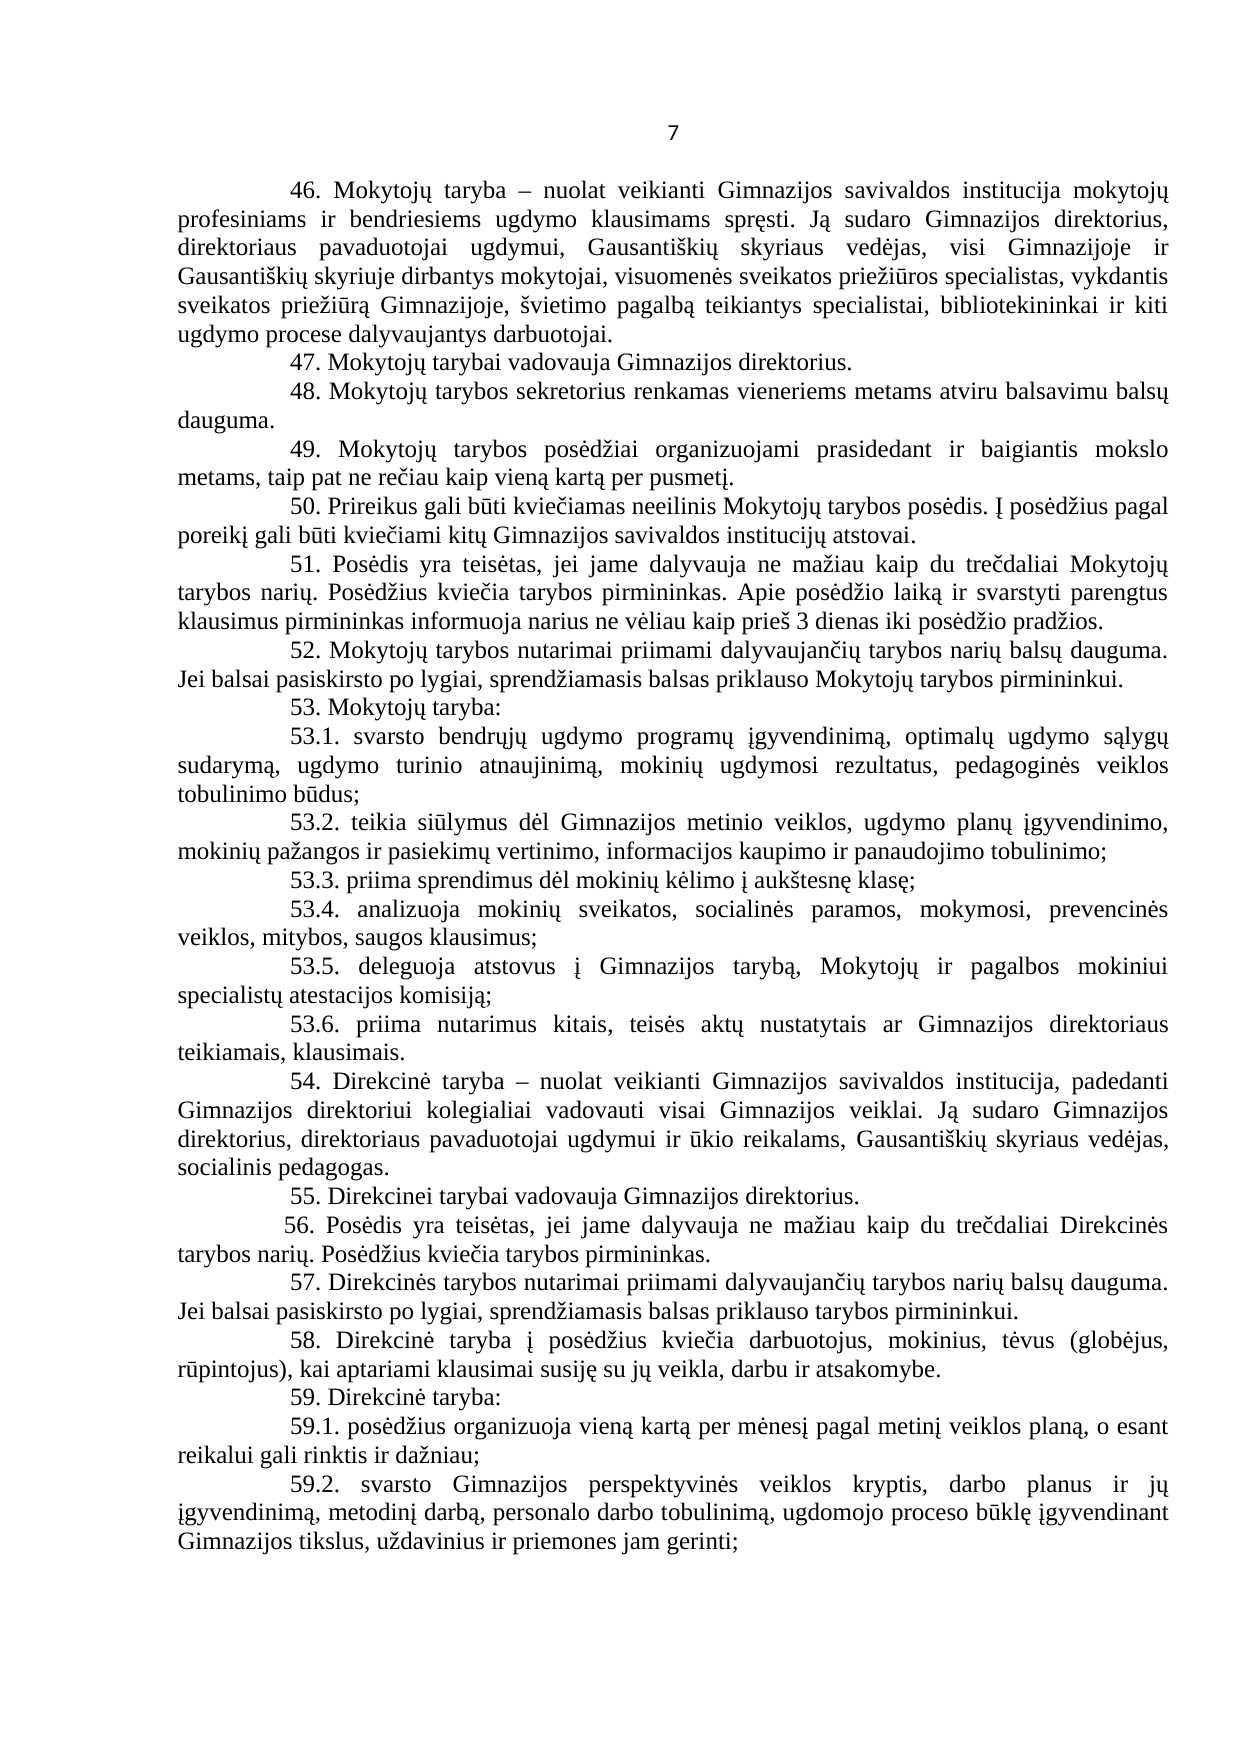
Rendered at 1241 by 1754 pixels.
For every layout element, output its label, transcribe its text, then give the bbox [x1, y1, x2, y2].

text 59.2. svarsto Gimnazijos perspektyvinės veiklos kryptis, darbo planus ir jų įgyvendinimą, metodinį darbą, personalo darbo tobulinimą, ugdomojo proceso būklę įgyvendinant Gimnazijos tikslus, uždavinius ir priemones jam gerinti; [177, 1469, 1169, 1555]
text 56. Posėdis yra teisėtas, jei jame dalyvauja ne mažiau kaip du trečdaliai Direkcinės tarybos narių. Posėdžius kviečia tarybos pirmininkas. [177, 1210, 1169, 1267]
text 53.6. priima nutarimus kitais, teisės aktų nustatytais ar Gimnazijos direktoriaus teikiamais, klausimais. [177, 1009, 1169, 1066]
text 47. Mokytojų tarybai vadovauja Gimnazijos direktorius. [177, 347, 1169, 376]
text 59.1. posėdžius organizuoja vieną kartą per mėnesį pagal metinį veiklos planą, o esant reikalui gali rinktis ir dažniau; [177, 1411, 1169, 1469]
text 53.5. deleguoja atstovus į Gimnazijos tarybą, Mokytojų ir pagalbos mokiniui specialistų atestacijos komisiją; [177, 951, 1169, 1009]
text 49. Mokytojų tarybos posėdžiai organizuojami prasidedant ir baigiantis mokslo metams, taip pat ne rečiau kaip vieną kartą per pusmetį. [177, 434, 1169, 491]
text 58. Direkcinė taryba į posėdžius kviečia darbuotojus, mokinius, tėvus (globėjus, rūpintojus), kai aptariami klausimai susiję su jų veikla, darbu ir atsakomybe. [177, 1325, 1169, 1382]
text 53.1. svarsto bendrųjų ugdymo programų įgyvendinimą, optimalų ugdymo sąlygų sudarymą, ugdymo turinio atnaujinimą, mokinių ugdymosi rezultatus, pedagoginės veiklos tobulinimo būdus; [177, 721, 1169, 807]
text 59. Direkcinė taryba: [177, 1382, 1169, 1411]
text 53. Mokytojų taryba: [177, 692, 1169, 721]
text 57. Direkcinės tarybos nutarimai priimami dalyvaujančių tarybos narių balsų dauguma. Jei balsai pasiskirsto po lygiai, sprendžiamasis balsas priklauso tarybos pirmininkui. [177, 1267, 1169, 1325]
text 50. Prireikus gali būti kviečiamas neeilinis Mokytojų tarybos posėdis. Į posėdžius pagal poreikį gali būti kviečiami kitų Gimnazijos savivaldos institucijų atstovai. [177, 491, 1169, 549]
text 53.2. teikia siūlymus dėl Gimnazijos metinio veiklos, ugdymo planų įgyvendinimo, mokinių pažangos ir pasiekimų vertinimo, informacijos kaupimo ir panaudojimo tobulinimo; [177, 807, 1169, 865]
text 55. Direkcinei tarybai vadovauja Gimnazijos direktorius. [177, 1181, 1169, 1210]
text 53.3. priima sprendimus dėl mokinių kėlimo į aukštesnę klasę; [177, 865, 1169, 894]
text 51. Posėdis yra teisėtas, jei jame dalyvauja ne mažiau kaip du trečdaliai Mokytojų tarybos narių. Posėdžius kviečia tarybos pirmininkas. Apie posėdžio laiką ir svarstyti parengtus klausimus pirmininkas informuoja narius ne vėliau kaip prieš 3 dienas iki posėdžio pradžios. [177, 549, 1169, 635]
text 52. Mokytojų tarybos nutarimai priimami dalyvaujančių tarybos narių balsų dauguma. Jei balsai pasiskirsto po lygiai, sprendžiamasis balsas priklauso Mokytojų tarybos pirmininkui. [177, 635, 1169, 692]
text 54. Direkcinė taryba – nuolat veikianti Gimnazijos savivaldos institucija, padedanti Gimnazijos direktoriui kolegialiai vadovauti visai Gimnazijos veiklai. Ją sudaro Gimnazijos direktorius, direktoriaus pavaduotojai ugdymui ir ūkio reikalams, Gausantiškių skyriaus vedėjas, socialinis pedagogas. [177, 1066, 1169, 1181]
text 46. Mokytojų taryba – nuolat veikianti Gimnazijos savivaldos institucija mokytojų profesiniams ir bendriesiems ugdymo klausimams spręsti. Ją sudaro Gimnazijos direktorius, direktoriaus pavaduotojai ugdymui, Gausantiškių skyriaus vedėjas, visi Gimnazijoje ir Gausantiškių skyriuje dirbantys mokytojai, visuomenės sveikatos priežiūros specialistas, vykdantis sveikatos priežiūrą Gimnazijoje, švietimo pagalbą teikiantys specialistai, bibliotekininkai ir kiti ugdymo procese dalyvaujantys darbuotojai. [177, 175, 1169, 347]
text 53.4. analizuoja mokinių sveikatos, socialinės paramos, mokymosi, prevencinės veiklos, mitybos, saugos klausimus; [177, 894, 1169, 951]
text 48. Mokytojų tarybos sekretorius renkamas vieneriems metams atviru balsavimu balsų dauguma. [177, 376, 1169, 434]
